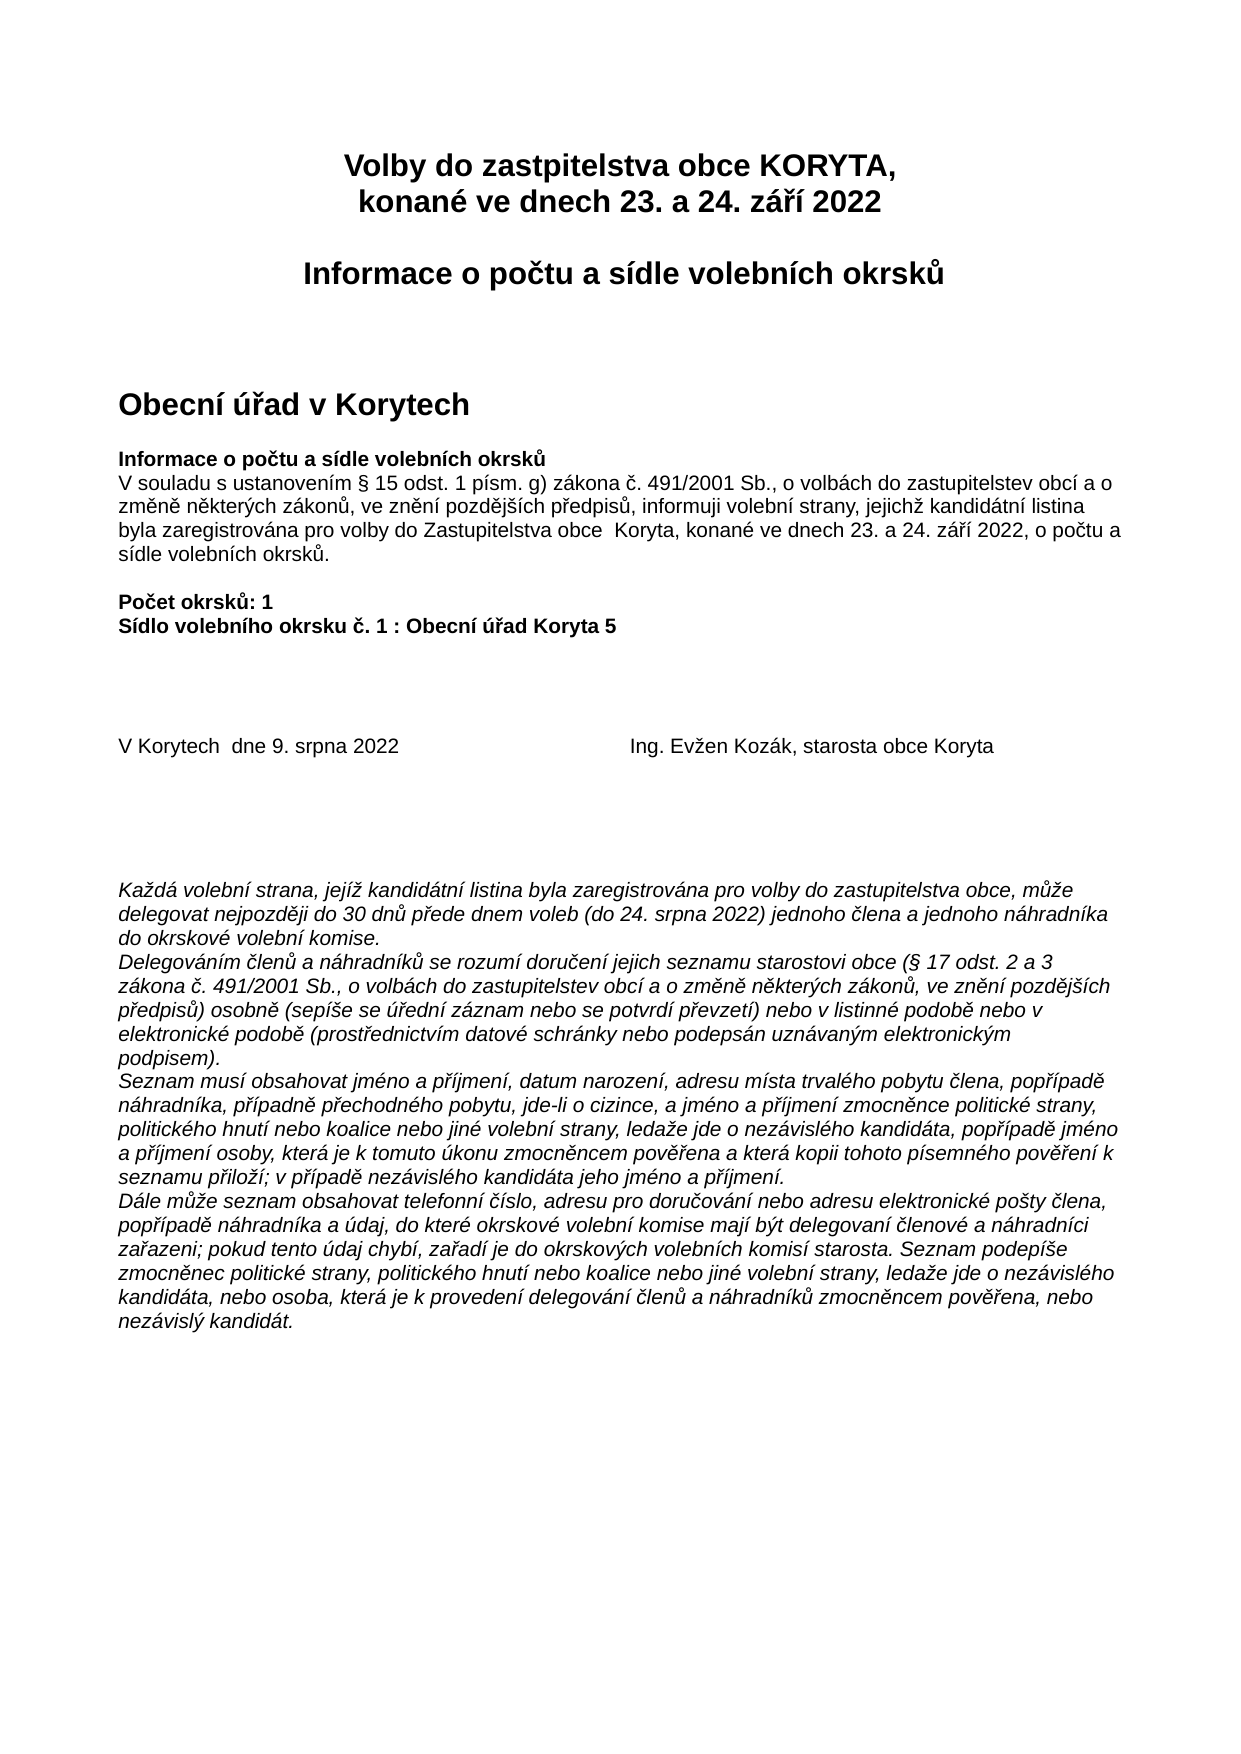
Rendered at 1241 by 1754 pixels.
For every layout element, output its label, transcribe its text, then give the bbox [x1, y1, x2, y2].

text Obecní úřad v Korytech [118, 386, 1122, 422]
text a příjmení osoby, která je k tomuto úkonu zmocněncem pověřena a která kopii tohoto písemného pověření k seznamu přiloží; v případě nezávislého kandidáta jeho jméno a příjmení. [118, 1141, 1122, 1189]
text Počet okrsků: 1 [118, 590, 1122, 614]
text Dále může seznam obsahovat telefonní číslo, adresu pro doručování nebo adresu elektronické pošty člena, popřípadě náhradníka a údaj, do které okrskové volební komise mají být delegovaní členové a náhradníci zařazeni; pokud tento údaj chybí, zařadí je do okrskových volebních komisí starosta. Seznam podepíše zmocněnec politické strany, politického hnutí nebo koalice nebo jiné volební strany, ledaže jde o nezávislého kandidáta, nebo osoba, která je k provedení delegování členů a náhradníků zmocněncem pověřena, nebo nezávislý kandidát. [118, 1189, 1122, 1333]
text V Korytech dne 9. srpna 2022 Ing. Evžen Kozák, starosta obce Koryta [118, 734, 1122, 758]
text Volby do zastpitelstva obce KORYTA, [118, 147, 1122, 183]
text Informace o počtu a sídle volebních okrsků [118, 446, 1122, 470]
text Informace o počtu a sídle volebních okrsků [118, 255, 1122, 291]
text Delegováním členů a náhradníků se rozumí doručení jejich seznamu starostovi obce (§ 17 odst. 2 a 3 zákona č. 491/2001 Sb., o volbách do zastupitelstev obcí a o změně některých zákonů, ve znění pozdějších předpisů) osobně (sepíše se úřední záznam nebo se potvrdí převzetí) nebo v listinné podobě nebo v elektronické podobě (prostřednictvím datové schránky nebo podepsán uznávaným elektronickým podpisem). [118, 949, 1122, 1069]
text V souladu s ustanovením § 15 odst. 1 písm. g) zákona č. 491/2001 Sb., o volbách do zastupitelstev obcí a o změně některých zákonů, ve znění pozdějších předpisů, informuji volební strany, jejichž kandidátní listina byla zaregistrována pro volby do Zastupitelstva obce Koryta, konané ve dnech 23. a 24. září 2022, o počtu a sídle volebních okrsků. [118, 470, 1122, 566]
text Seznam musí obsahovat jméno a příjmení, datum narození, adresu místa trvalého pobytu člena, popřípadě náhradníka, případně přechodného pobytu, jde-li o cizince, a jméno a příjmení zmocněnce politické strany, politického hnutí nebo koalice nebo jiné volební strany, ledaže jde o nezávislého kandidáta, popřípadě jméno [118, 1069, 1122, 1141]
text Každá volební strana, jejíž kandidátní listina byla zaregistrována pro volby do zastupitelstva obce, může delegovat nejpozději do 30 dnů přede dnem voleb (do 24. srpna 2022) jednoho člena a jednoho náhradníka do okrskové volební komise. [118, 878, 1122, 949]
text Sídlo volebního okrsku č. 1 : Obecní úřad Koryta 5 [118, 614, 1122, 638]
text konané ve dnech 23. a 24. září 2022 [118, 183, 1122, 219]
